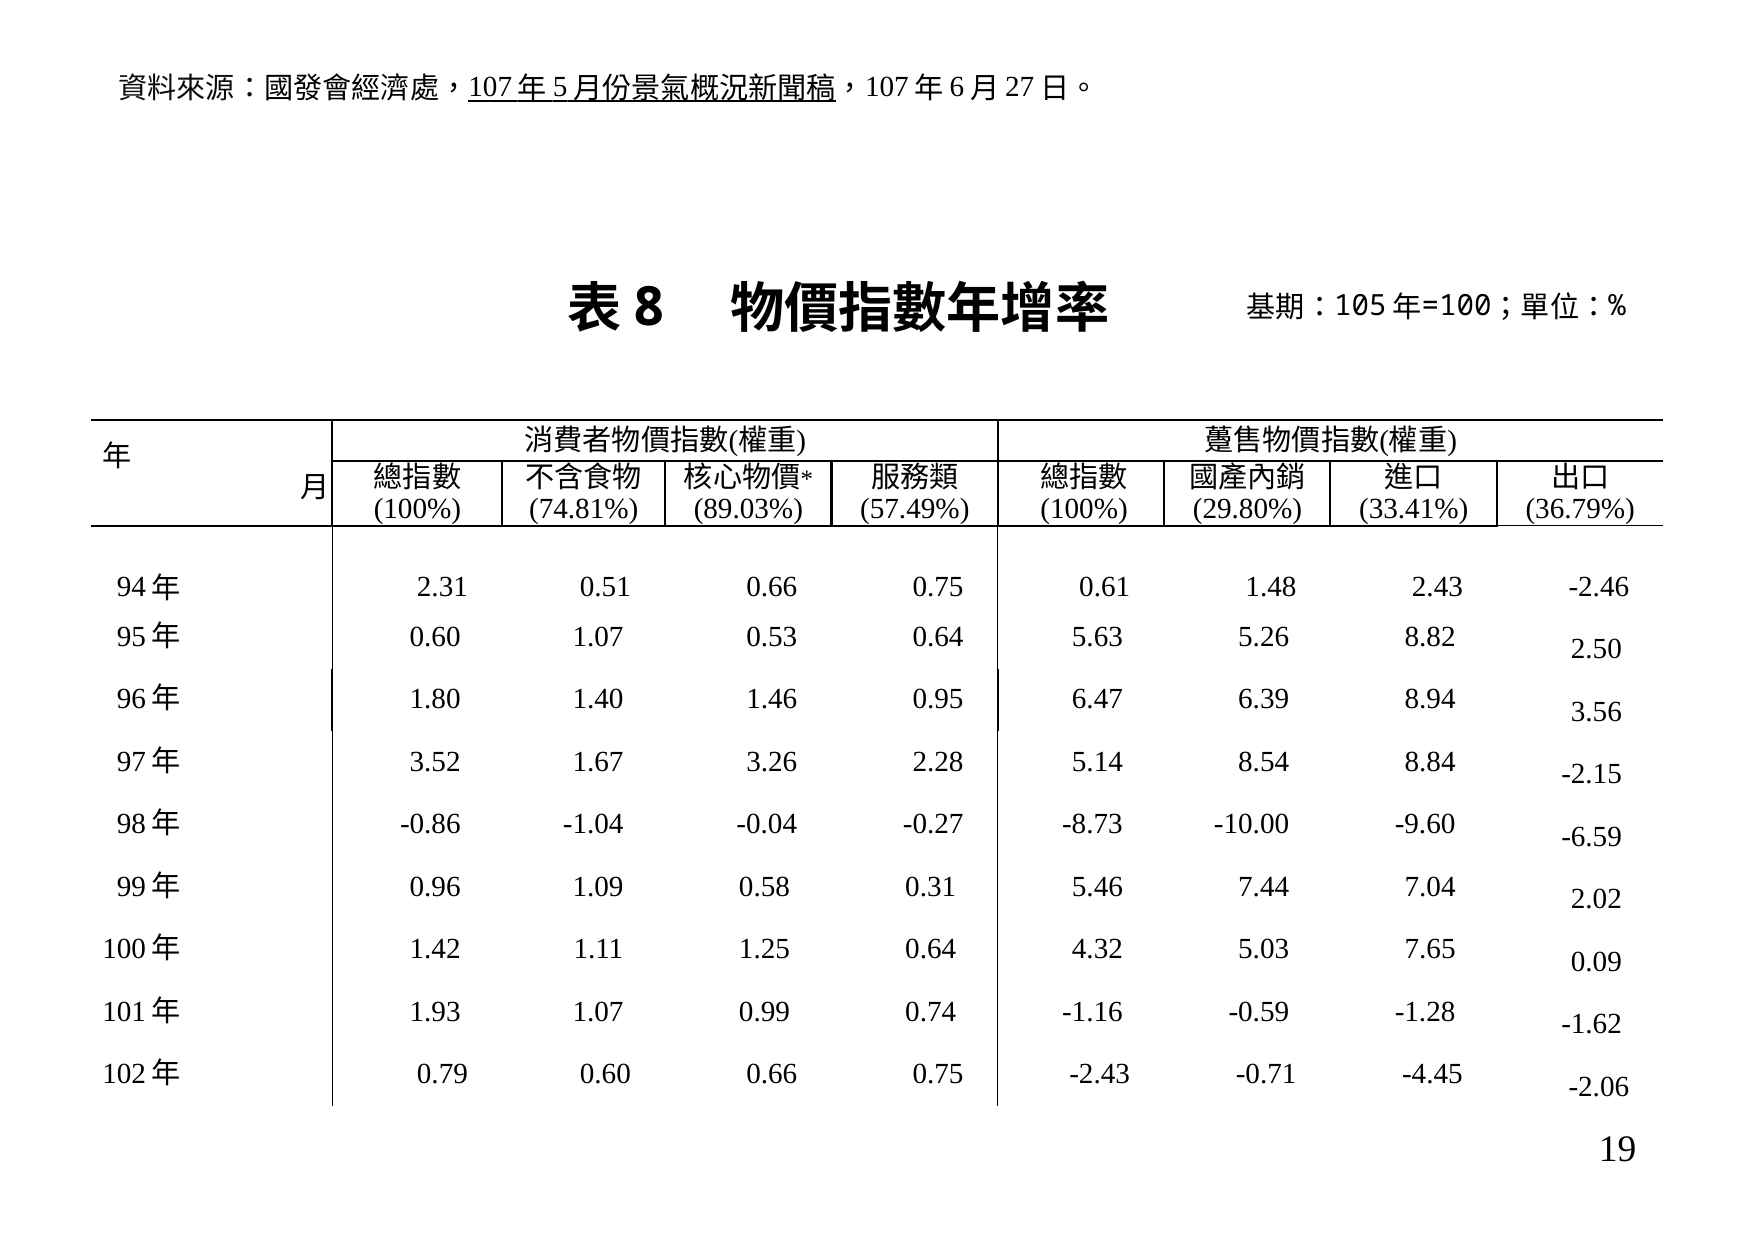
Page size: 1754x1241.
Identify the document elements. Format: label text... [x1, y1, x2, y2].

table_cell -2.43 [998, 1044, 1164, 1106]
table_cell 0.95 [831, 669, 997, 731]
table_cell 0.99 [665, 981, 831, 1044]
table_cell -1.16 [998, 981, 1164, 1044]
subtitle 表8 物價指數年增率 基期：105年=100；單位：% [118, 231, 1636, 356]
table_cell 0.53 [665, 606, 831, 669]
table_cell -9.60 [1330, 794, 1497, 856]
table_cell -0.27 [831, 794, 997, 856]
table_cell 0.96 [333, 856, 502, 919]
table_cell 2.31 [333, 527, 502, 606]
table_cell 總指數 (100%) [333, 462, 501, 525]
table_cell 8.54 [1164, 731, 1330, 794]
table_cell 3.52 [333, 731, 502, 794]
table_cell -0.59 [1164, 981, 1330, 1044]
table_cell 1.80 [333, 669, 502, 731]
table_cell -1.04 [502, 794, 665, 856]
table_cell 0.79 [333, 1044, 502, 1106]
table_cell 6.47 [999, 669, 1164, 731]
table_cell 8.94 [1330, 669, 1497, 731]
table_cell 0.75 [831, 1044, 997, 1106]
table_cell 核心物價* (89.03%) [666, 462, 830, 525]
table_cell 1.40 [502, 669, 665, 731]
table_cell 8.82 [1330, 606, 1497, 669]
table_cell -1.62 [1497, 981, 1663, 1044]
table_cell 2.43 [1330, 527, 1497, 606]
table_cell 1.42 [333, 919, 502, 981]
table_cell 1.07 [502, 606, 665, 669]
table_cell 1.07 [502, 981, 665, 1044]
table_cell 7.65 [1330, 919, 1497, 981]
table_cell 國產內銷(29.80%) [1165, 462, 1329, 525]
table_cell -2.15 [1497, 731, 1663, 794]
table_cell -8.73 [998, 794, 1164, 856]
table_cell 1.25 [665, 919, 831, 981]
table_cell 0.66 [665, 527, 831, 606]
table_cell 3.26 [665, 731, 831, 794]
table_cell 0.64 [831, 606, 997, 669]
table_cell 97年 [91, 731, 332, 794]
table_cell 1.11 [502, 919, 665, 981]
table_cell 總指數(100%) [999, 462, 1163, 525]
table_header 年 月 [91, 421, 331, 525]
table_cell 2.02 [1497, 856, 1663, 919]
table_cell 0.58 [665, 856, 831, 919]
table_cell 1.67 [502, 731, 665, 794]
table_cell -0.04 [665, 794, 831, 856]
table_cell 98年 [91, 794, 332, 856]
table_cell 0.51 [502, 527, 665, 606]
table_cell -0.86 [333, 794, 502, 856]
table_cell 出口(36.79%) [1498, 462, 1663, 525]
table_cell 0.74 [831, 981, 997, 1044]
table_cell 8.84 [1330, 731, 1497, 794]
table_cell 1.09 [502, 856, 665, 919]
table_cell 5.26 [1164, 606, 1330, 669]
table_cell 5.03 [1164, 919, 1330, 981]
table_cell -0.71 [1164, 1044, 1330, 1106]
table_cell -1.28 [1330, 981, 1497, 1044]
table_cell 不含食物(74.81%) [503, 462, 664, 525]
table_cell 3.56 [1497, 669, 1663, 731]
table_cell 0.31 [831, 856, 997, 919]
table_cell 1.46 [665, 669, 831, 731]
table_cell 服務類(57.49%) [833, 462, 997, 525]
text 資料來源：國發會經濟處，107年5月份景氣概況新聞稿，107年6月27日。 [118, 44, 1636, 106]
table_cell 101年 [91, 981, 332, 1044]
table_cell 進口(33.41%) [1331, 462, 1496, 525]
table_cell 96年 [91, 669, 331, 731]
table_cell -10.00 [1164, 794, 1330, 856]
table_cell 0.75 [831, 527, 997, 606]
table_cell 0.60 [333, 606, 502, 669]
table_cell -6.59 [1497, 794, 1663, 856]
table_cell 1.93 [333, 981, 502, 1044]
table_cell 2.28 [831, 731, 997, 794]
table_cell 0.60 [502, 1044, 665, 1106]
table_cell 5.46 [998, 856, 1164, 919]
table_cell 99年 [91, 856, 332, 919]
table_header 躉售物價指數(權重) [999, 421, 1663, 460]
table_cell 7.04 [1330, 856, 1497, 919]
table_cell 7.44 [1164, 856, 1330, 919]
table_cell 5.14 [998, 731, 1164, 794]
table_cell 102年 [91, 1044, 332, 1106]
table_cell 6.39 [1164, 669, 1330, 731]
table_cell 94年 [91, 527, 332, 606]
table_cell -2.46 [1497, 526, 1663, 606]
table_header 消費者物價指數(權重) [333, 421, 997, 460]
table_cell 0.09 [1497, 919, 1663, 981]
table_cell 4.32 [998, 919, 1164, 981]
table_cell 100年 [91, 919, 332, 981]
table_cell -4.45 [1330, 1044, 1497, 1106]
table_cell 0.61 [998, 527, 1164, 606]
table_cell 0.64 [831, 919, 997, 981]
table_cell 2.50 [1497, 606, 1663, 669]
table_cell 0.66 [665, 1044, 831, 1106]
table_cell 95年 [91, 606, 332, 669]
table_cell -2.06 [1497, 1044, 1663, 1106]
table_cell 5.63 [998, 606, 1164, 669]
table_cell 1.48 [1164, 527, 1330, 606]
